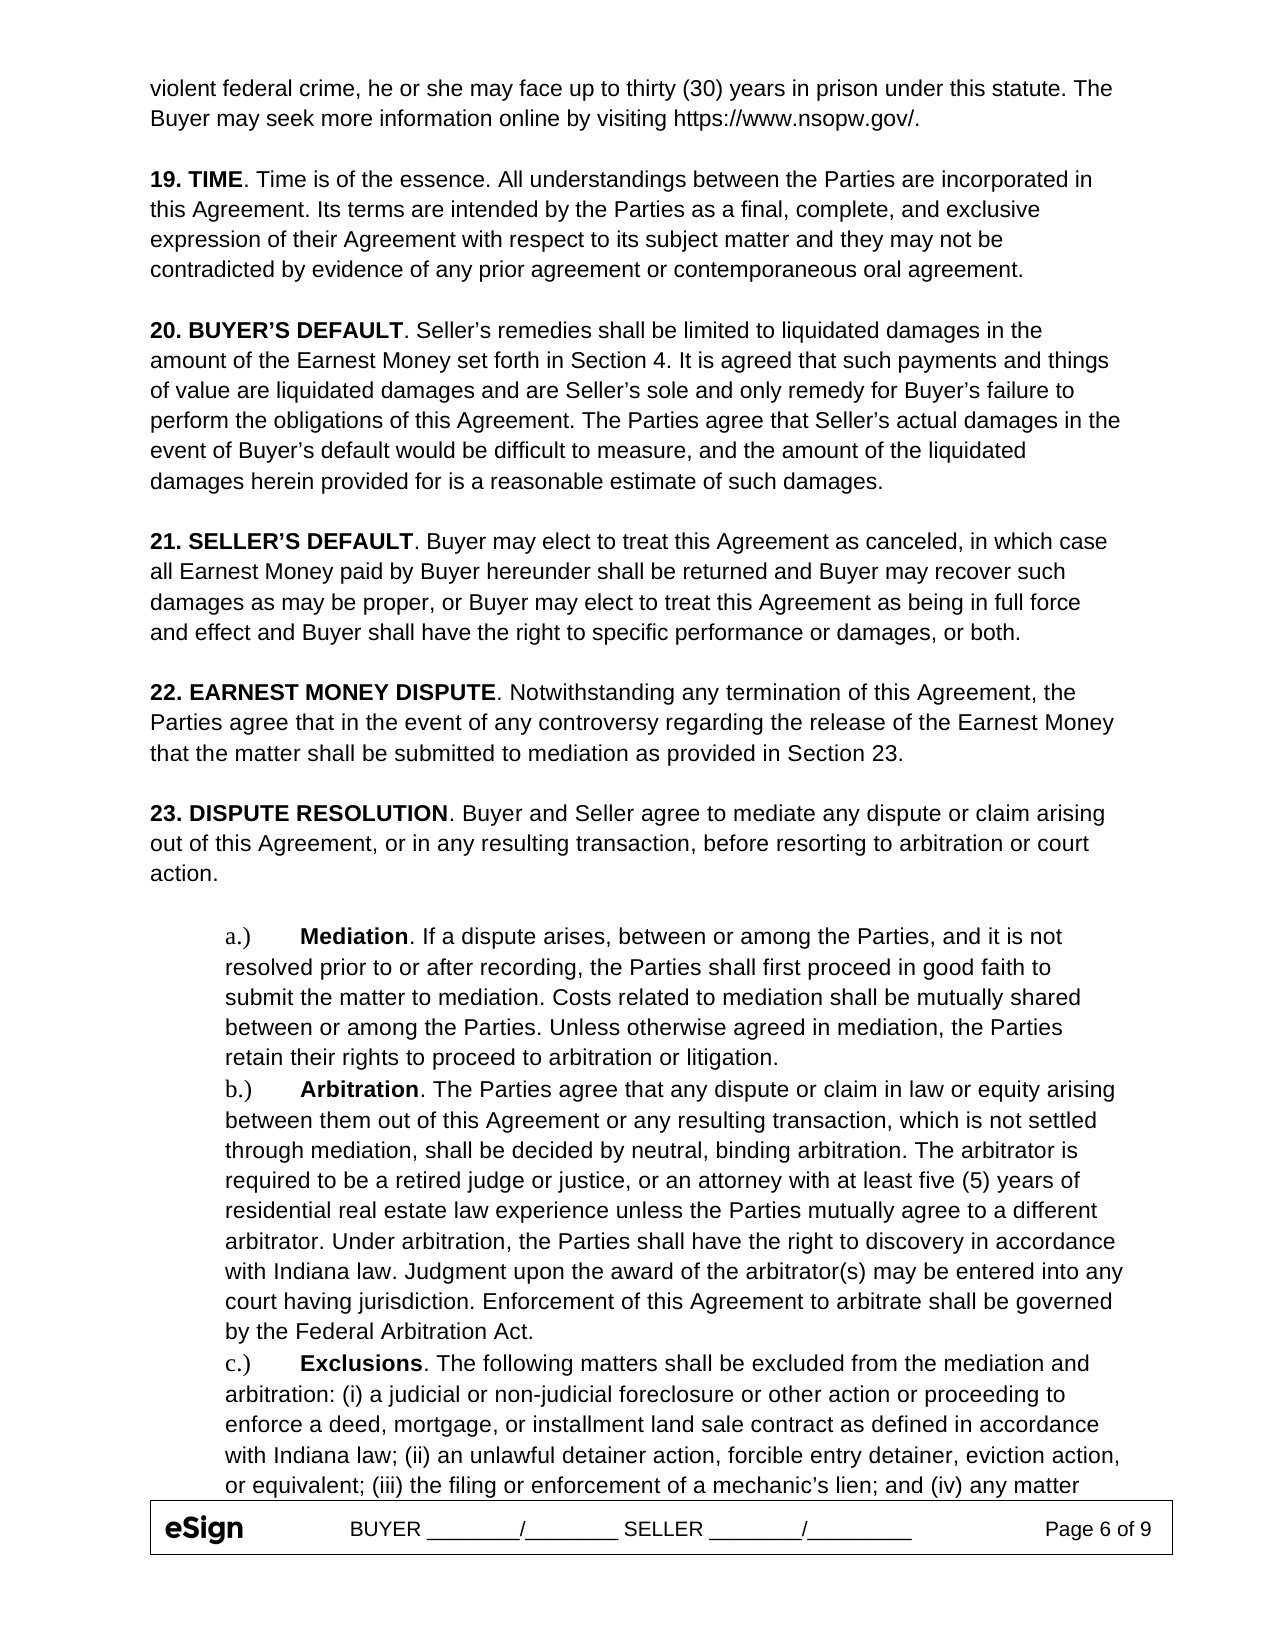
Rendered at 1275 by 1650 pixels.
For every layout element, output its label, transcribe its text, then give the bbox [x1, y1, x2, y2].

text 20. BUYER’S DEFAULT. Seller’s remedies shall be limited to liquidated damages in the amount of the Earnest Money set forth in Section 4. It is agreed that such payments and things of value are liquidated damages and are Seller’s sole and only remedy for Buyer’s failure to perform the obligations of this Agreement. The Parties agree that Seller’s actual damages in the event of Buyer’s default would be difficult to measure, and the amount of the liquidated damages herein provided for is a reasonable estimate of such damages. [150, 317, 1125, 494]
text violent federal crime, he or she may face up to thirty (30) years in prison under this statute. The Buyer may seek more information online by visiting https://www.nsopw.gov/. [150, 75, 1125, 132]
text 19. TIME. Time is of the essence. All understandings between the Parties are incorporated in this Agreement. Its terms are intended by the Parties as a final, complete, and exclusive expression of their Agreement with respect to its subject matter and they may not be contradicted by evidence of any prior agreement or contemporaneous oral agreement. [150, 166, 1125, 283]
list Arbitration. The Parties agree that any dispute or claim in law or equity arising between them out of this Agreement or any resulting transaction, which is not settled through mediation, shall be decided by neutral, binding arbitration. The arbitrator is required to be a retired judge or justice, or an attorney with at least five (5) years of residential real estate law experience unless the Parties mutually agree to a different arbitrator. Under arbitration, the Parties shall have the right to discovery in accordance with Indiana law. Judgment upon the award of the arbitrator(s) may be entered into any court having jurisdiction. Enforcement of this Agreement to arbitrate shall be governed by the Federal Arbitration Act. [225, 1074, 1125, 1345]
text 22. EARNEST MONEY DISPUTE. Notwithstanding any termination of this Agreement, the Parties agree that in the event of any controversy regarding the release of the Earnest Money that the matter shall be submitted to mediation as provided in Section 23. [150, 679, 1125, 766]
list Exclusions. The following matters shall be excluded from the mediation and arbitration: (i) a judicial or non-judicial foreclosure or other action or proceeding to enforce a deed, mortgage, or installment land sale contract as defined in accordance with Indiana law; (ii) an unlawful detainer action, forcible entry detainer, eviction action, or equivalent; (iii) the filing or enforcement of a mechanic’s lien; and (iv) any matter [225, 1348, 1125, 1498]
list Mediation. If a dispute arises, between or among the Parties, and it is not resolved prior to or after recording, the Parties shall first proceed in good faith to submit the matter to mediation. Costs related to mediation shall be mutually shared between or among the Parties. Unless otherwise agreed in mediation, the Parties retain their rights to proceed to arbitration or litigation. [225, 921, 1125, 1070]
text 21. SELLER’S DEFAULT. Buyer may elect to treat this Agreement as canceled, in which case all Earnest Money paid by Buyer hereunder shall be returned and Buyer may recover such damages as may be proper, or Buyer may elect to treat this Agreement as being in full force and effect and Buyer shall have the right to specific performance or damages, or both. [150, 528, 1125, 645]
text 23. DISPUTE RESOLUTION. Buyer and Seller agree to mediate any dispute or claim arising out of this Agreement, or in any resulting transaction, before resorting to arbitration or court action. [150, 800, 1125, 887]
